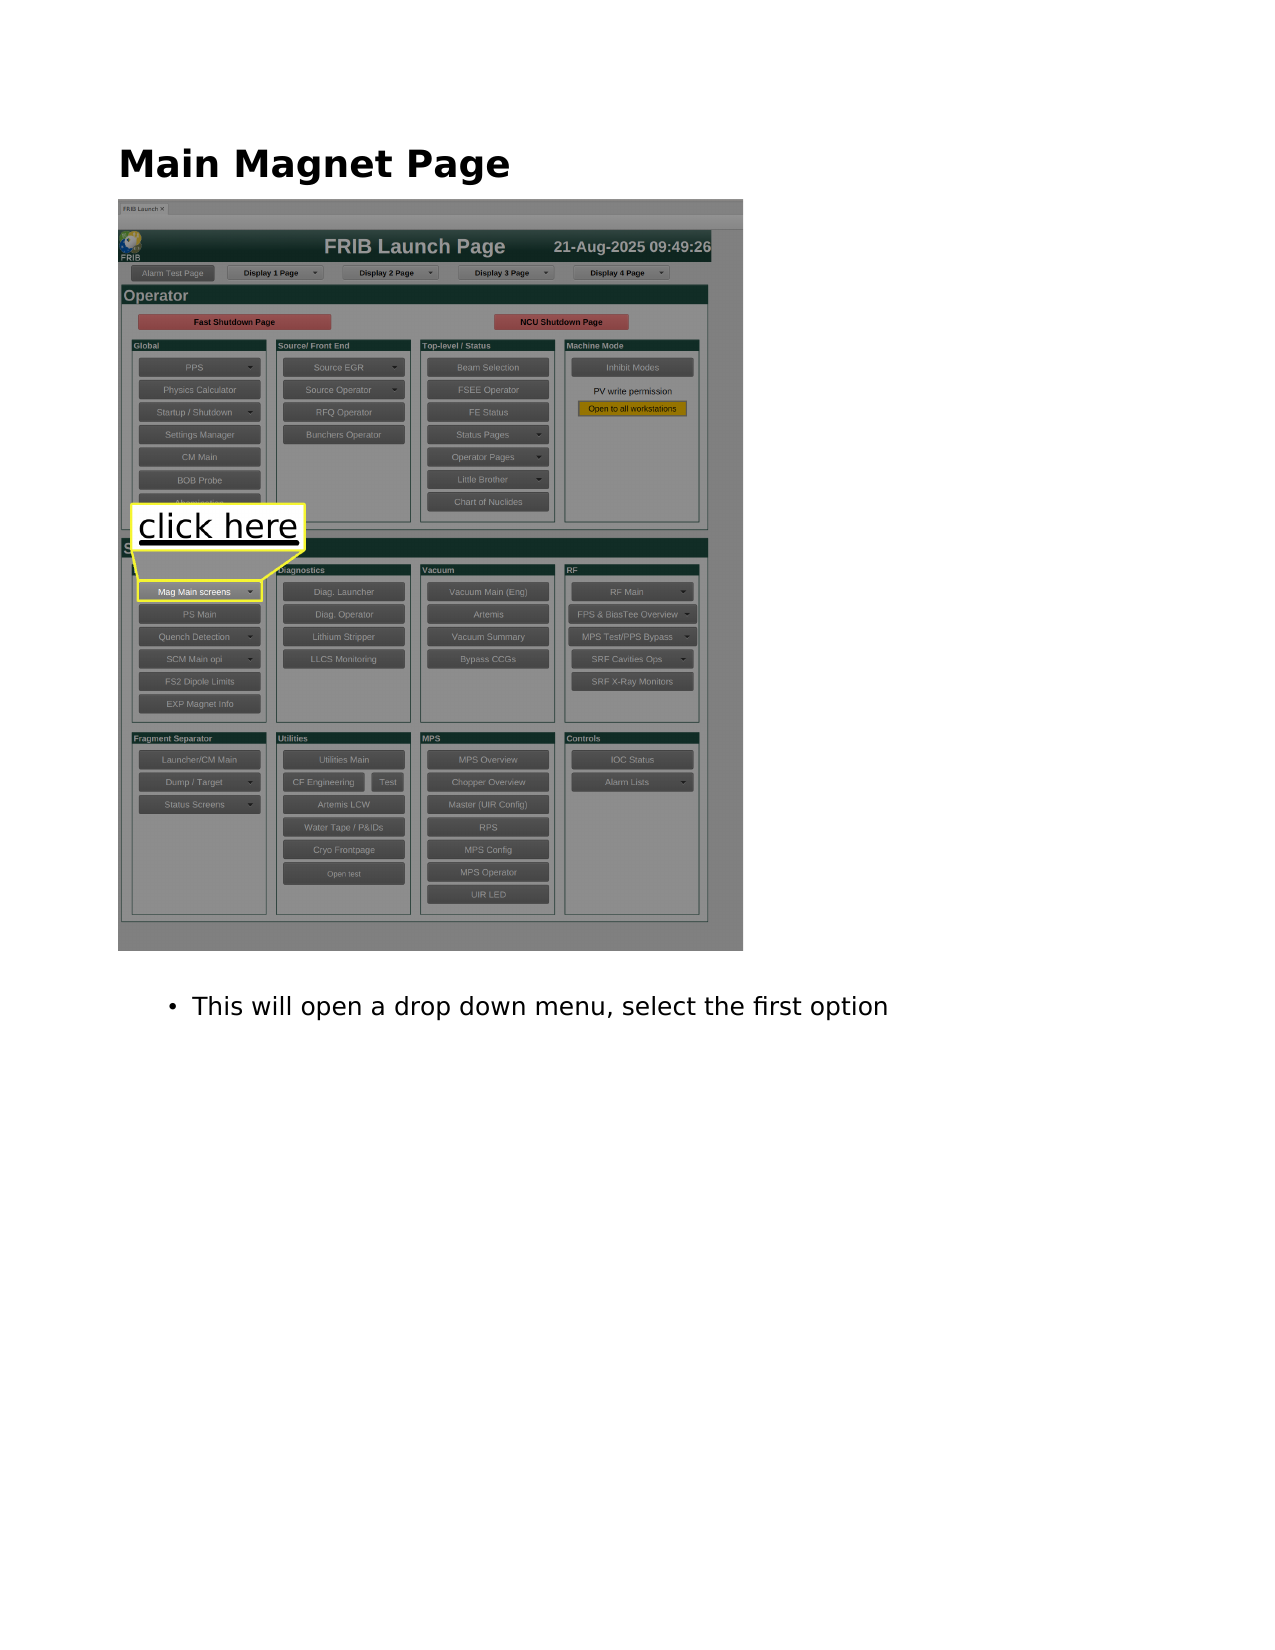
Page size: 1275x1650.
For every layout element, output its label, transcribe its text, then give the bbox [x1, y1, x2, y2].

list This will open a drop down menu, select the first option [177, 992, 1157, 1021]
subtitle Main Magnet Page [118, 143, 1157, 187]
picture [118, 199, 744, 951]
